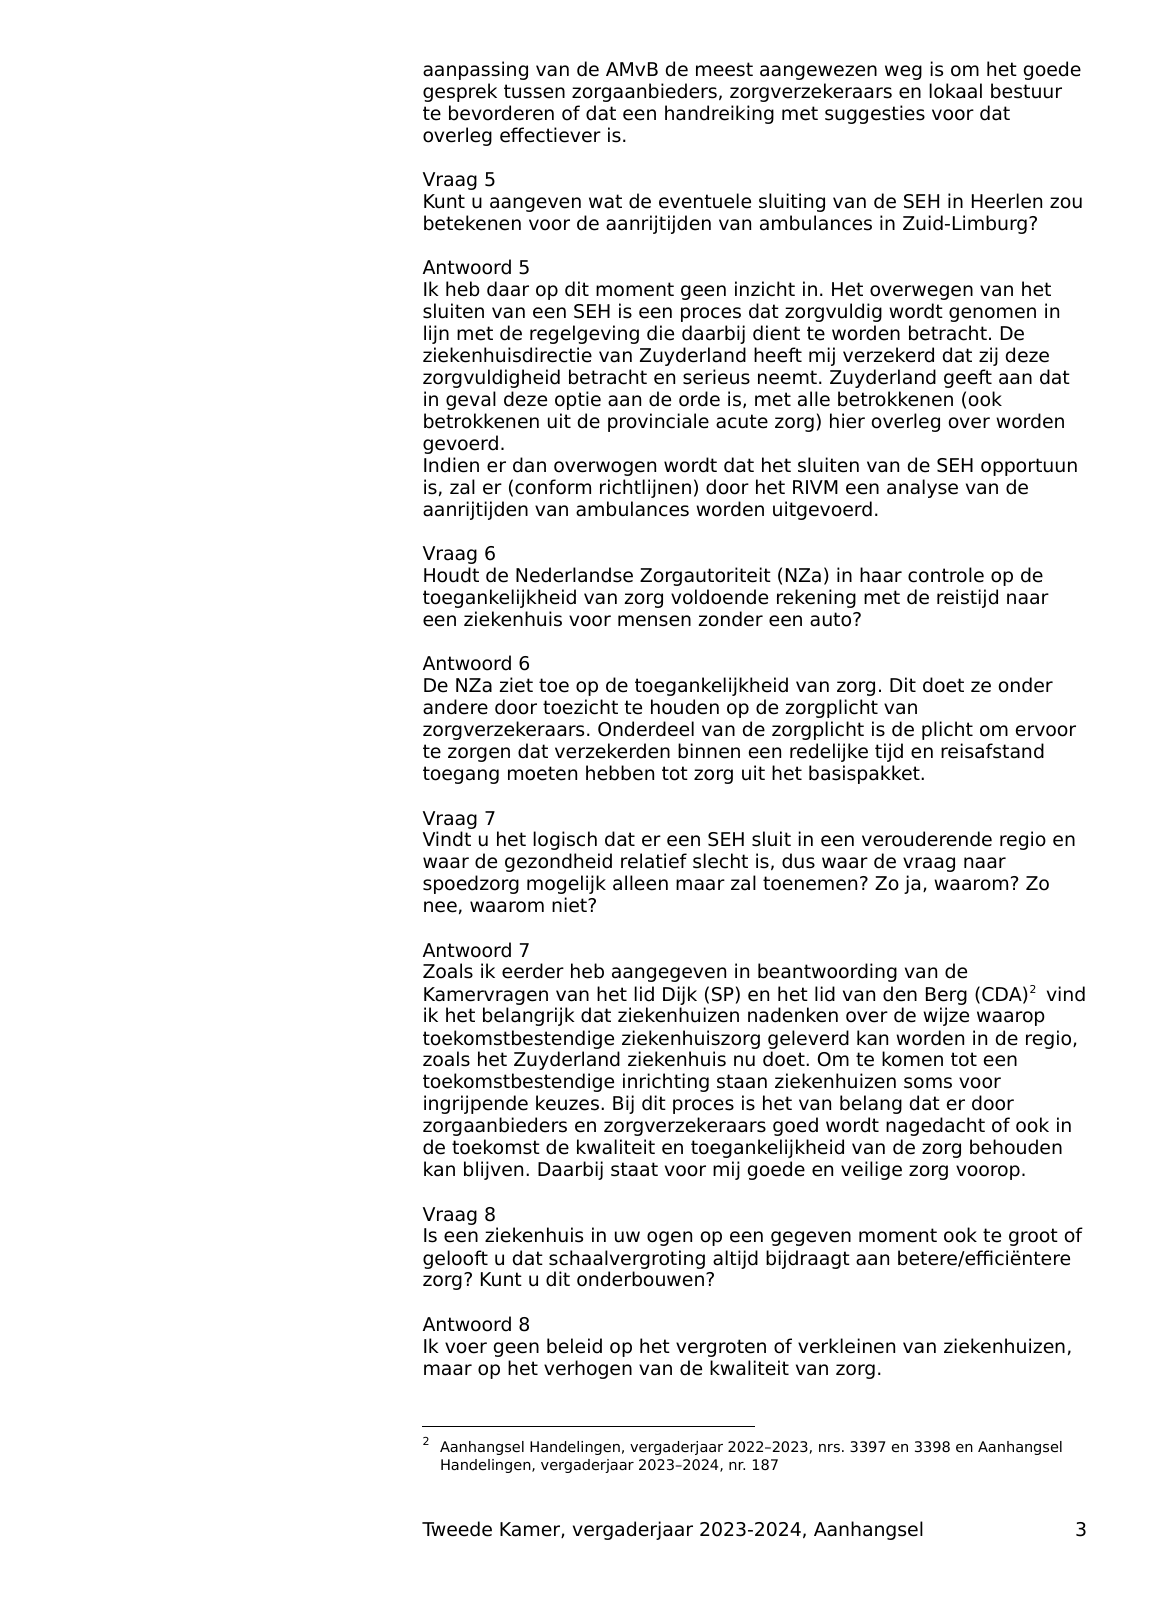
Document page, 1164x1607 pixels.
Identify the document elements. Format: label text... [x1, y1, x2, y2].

text Antwoord 7 [422, 939, 1087, 961]
text Aanhangsel Handelingen, vergaderjaar 2022–2023, nrs. 3397 en 3398 en Aanhangsel Handelingen, vergaderjaar 2023–2024, nr. 187 [422, 1435, 1087, 1474]
text Kunt u aangeven wat de eventuele sluiting van de SEH in Heerlen zou betekenen voor de aanrijtijden van ambulances in Zuid-Limburg? [422, 191, 1087, 235]
text Vraag 6 [422, 543, 1087, 565]
text Antwoord 5 [422, 257, 1087, 279]
text Vraag 5 [422, 169, 1087, 191]
text Is een ziekenhuis in uw ogen op een gegeven moment ook te groot of gelooft u dat schaalvergroting altijd bijdraagt aan betere/efficiëntere zorg? Kunt u dit onderbouwen? [422, 1225, 1087, 1291]
text Vraag 8 [422, 1203, 1087, 1225]
text De NZa ziet toe op de toegankelijkheid van zorg. Dit doet ze onder andere door toezicht te houden op de zorgplicht van zorgverzekeraars. Onderdeel van de zorgplicht is de plicht om ervoor te zorgen dat verzekerden binnen een redelijke tijd en reisafstand toegang moeten hebben tot zorg uit het basispakket. [422, 675, 1087, 785]
text Antwoord 8 [422, 1313, 1087, 1336]
text Ik voer geen beleid op het vergroten of verkleinen van ziekenhuizen, maar op het verhogen van de kwaliteit van zorg. [422, 1336, 1087, 1379]
text aanpassing van de AMvB de meest aangewezen weg is om het goede gesprek tussen zorgaanbieders, zorgverzekeraars en lokaal bestuur te bevorderen of dat een handreiking met suggesties voor dat overleg effectiever is. [422, 59, 1087, 147]
text Houdt de Nederlandse Zorgautoriteit (NZa) in haar controle op de toegankelijkheid van zorg voldoende rekening met de reistijd naar een ziekenhuis voor mensen zonder een auto? [422, 565, 1087, 631]
text Indien er dan overwogen wordt dat het sluiten van de SEH opportuun is, zal er (conform richtlijnen) door het RIVM een analyse van de aanrijtijden van ambulances worden uitgevoerd. [422, 455, 1087, 521]
text Antwoord 6 [422, 653, 1087, 675]
text Zoals ik eerder heb aangegeven in beantwoording van de Kamervragen van het lid Dijk (SP) en het lid van den Berg (CDA) vind ik het belangrijk dat ziekenhuizen nadenken over de wijze waarop toekomstbestendige ziekenhuiszorg geleverd kan worden in de regio, zoals het Zuyderland ziekenhuis nu doet. Om te komen tot een toekomstbestendige inrichting staan ziekenhuizen soms voor ingrijpende keuzes. Bij dit proces is het van belang dat er door zorgaanbieders en zorgverzekeraars goed wordt nagedacht of ook in de toekomst de kwaliteit en toegankelijkheid van de zorg behouden kan blijven. Daarbij staat voor mij goede en veilige zorg voorop. [422, 961, 1087, 1181]
text Vindt u het logisch dat er een SEH sluit in een verouderende regio en waar de gezondheid relatief slecht is, dus waar de vraag naar spoedzorg mogelijk alleen maar zal toenemen? Zo ja, waarom? Zo nee, waarom niet? [422, 829, 1087, 917]
text Vraag 7 [422, 807, 1087, 829]
text Ik heb daar op dit moment geen inzicht in. Het overwegen van het sluiten van een SEH is een proces dat zorgvuldig wordt genomen in lijn met de regelgeving die daarbij dient te worden betracht. De ziekenhuisdirectie van Zuyderland heeft mij verzekerd dat zij deze zorgvuldigheid betracht en serieus neemt. Zuyderland geeft aan dat in geval deze optie aan de orde is, met alle betrokkenen (ook betrokkenen uit de provinciale acute zorg) hier overleg over worden gevoerd. [422, 279, 1087, 455]
